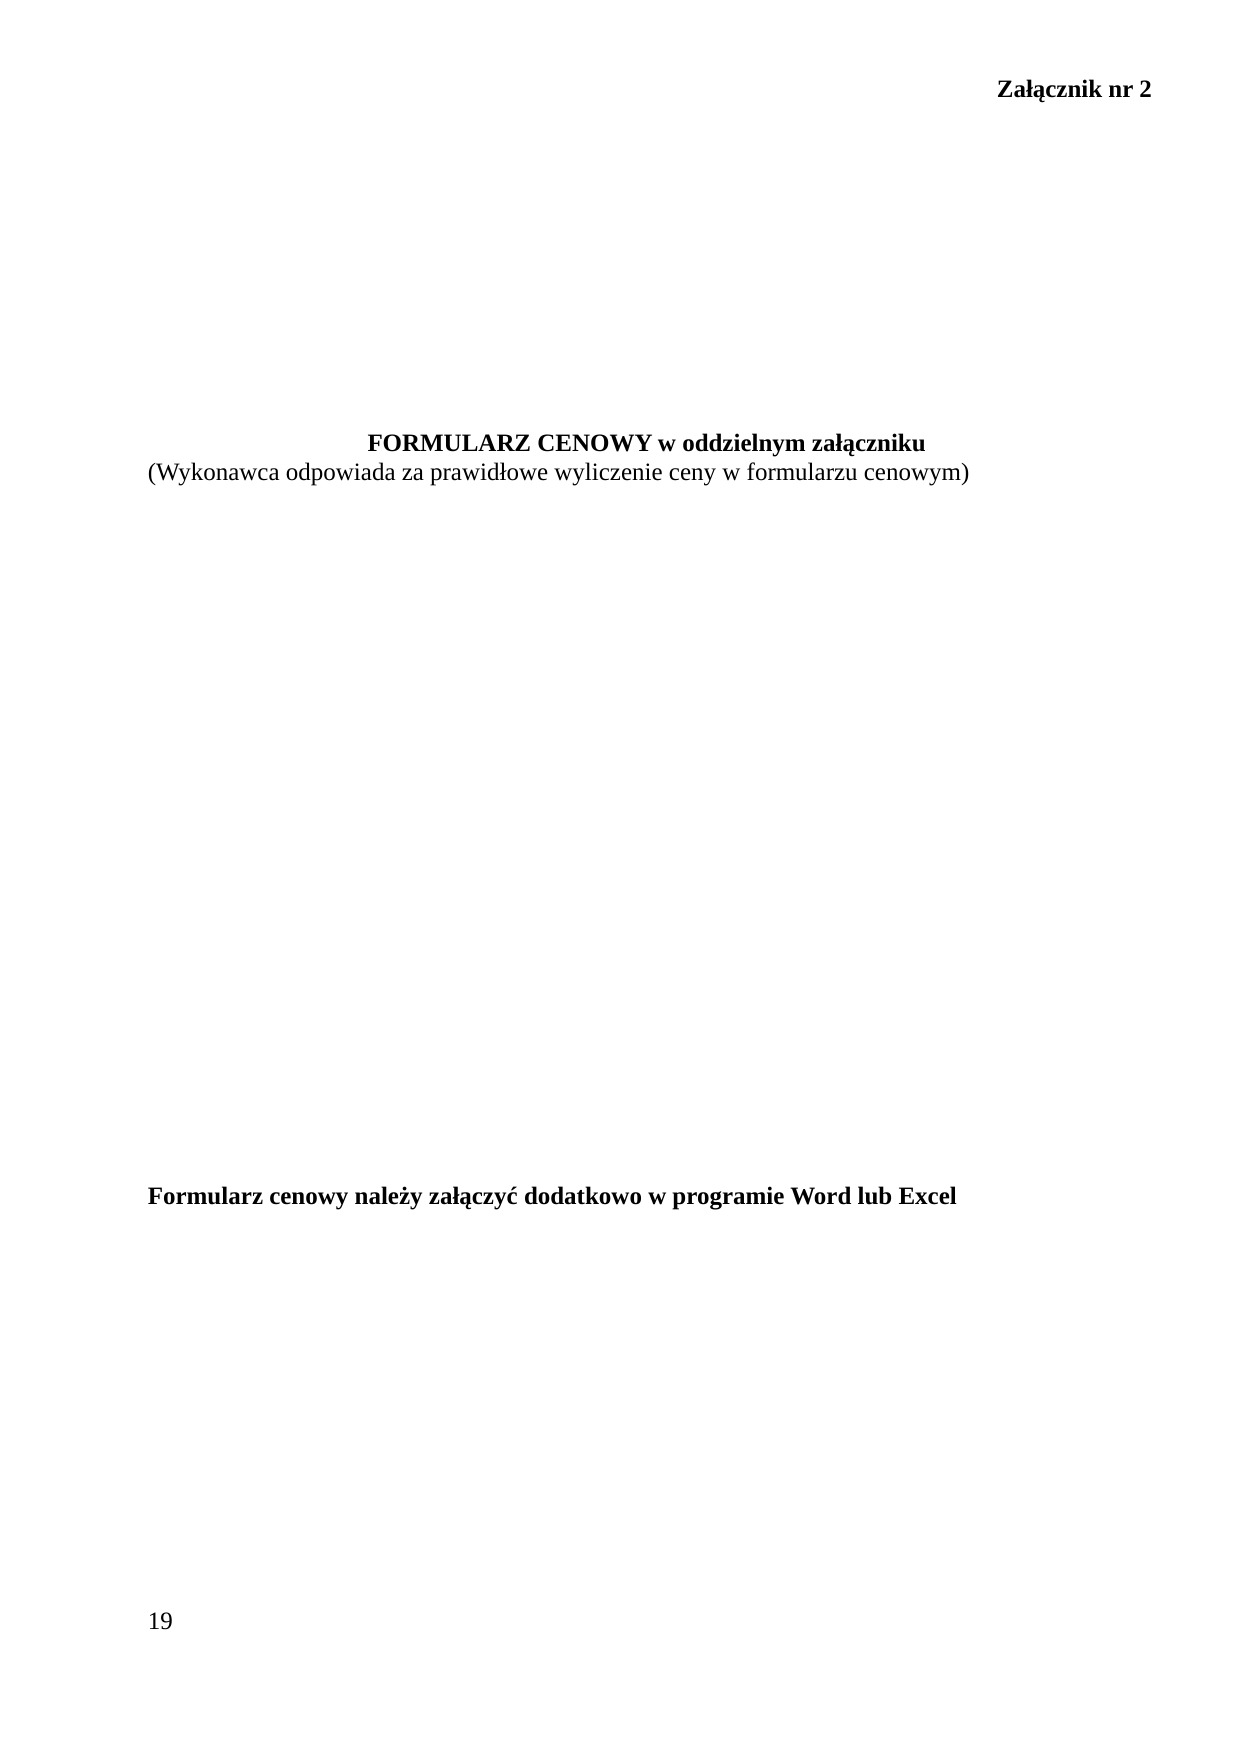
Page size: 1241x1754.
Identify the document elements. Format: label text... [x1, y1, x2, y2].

subtitle Załącznik nr 2 [148, 74, 1152, 102]
text (Wykonawca odpowiada za prawidłowe wyliczenie ceny w formularzu cenowym) [148, 457, 1152, 486]
text Formularz cenowy należy załączyć dodatkowo w programie Word lub Excel [148, 1181, 1219, 1210]
text FORMULARZ CENOWY w oddzielnym załączniku [148, 428, 1152, 457]
